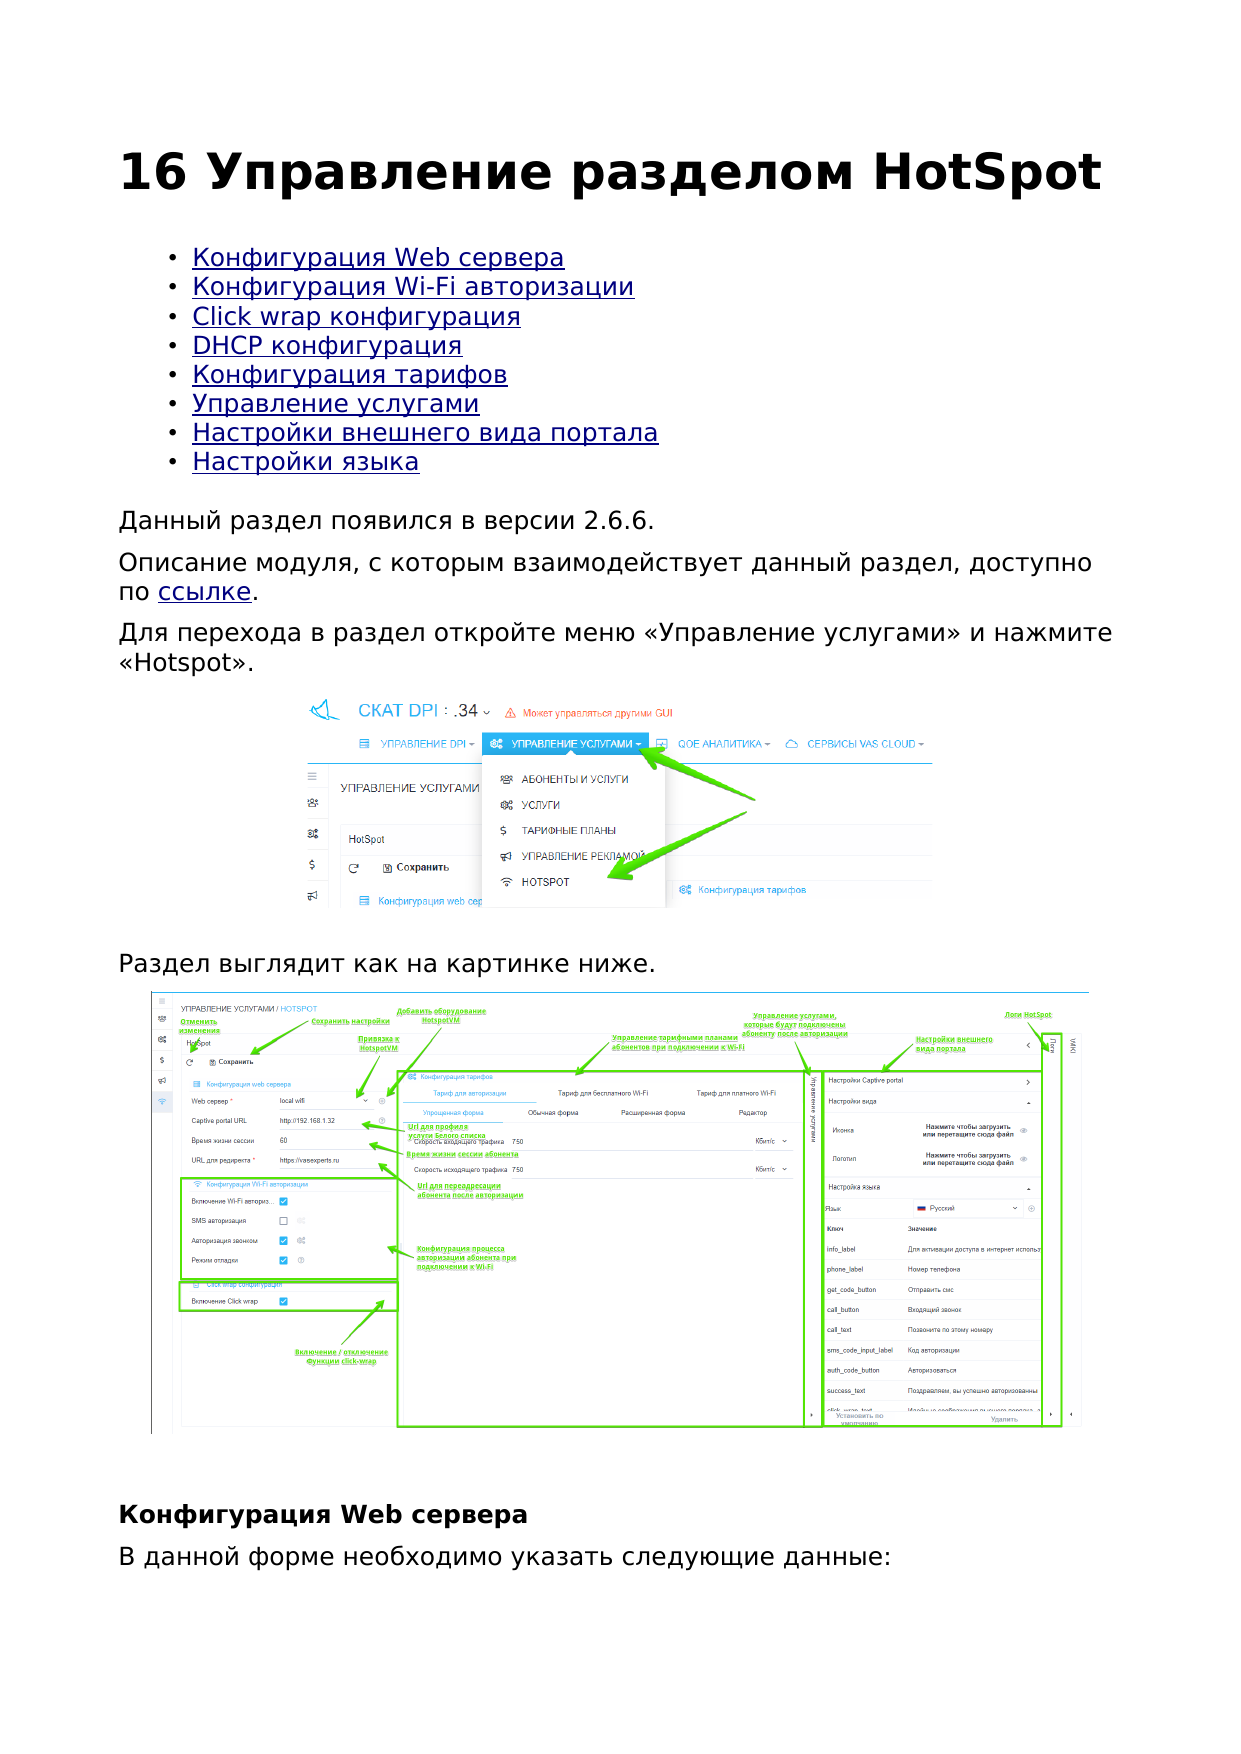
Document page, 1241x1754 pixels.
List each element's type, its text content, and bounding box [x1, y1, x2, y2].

subtitle Конфигурация Web сервера [118, 1500, 1122, 1529]
picture [151, 991, 1089, 1434]
text Данный раздел появился в версии 2.6.6. [118, 506, 1122, 535]
text Раздел выглядит как на картинке ниже. [118, 949, 1122, 979]
text В данной форме необходимо указать следующие данные: [118, 1542, 1122, 1571]
list DHCP конфигурация [177, 331, 1122, 360]
subtitle 16 Управление разделом HotSpot [118, 143, 1122, 201]
list Конфигурация Web сервера [177, 243, 1122, 272]
picture [307, 689, 933, 908]
list Конфигурация тарифов [177, 360, 1122, 389]
list Конфигурация Wi-Fi авторизации [177, 272, 1122, 302]
list Click wrap конфигурация [177, 302, 1122, 331]
list Управление услугами [177, 389, 1122, 418]
text Для перехода в раздел откройте меню «Управление услугами» и нажмите «Hotspot». [118, 619, 1122, 677]
list Настройки языка [177, 447, 1122, 477]
list Настройки внешнего вида портала [177, 418, 1122, 447]
text Описание модуля, с которым взаимодействует данный раздел, доступно по ссылке. [118, 548, 1122, 606]
